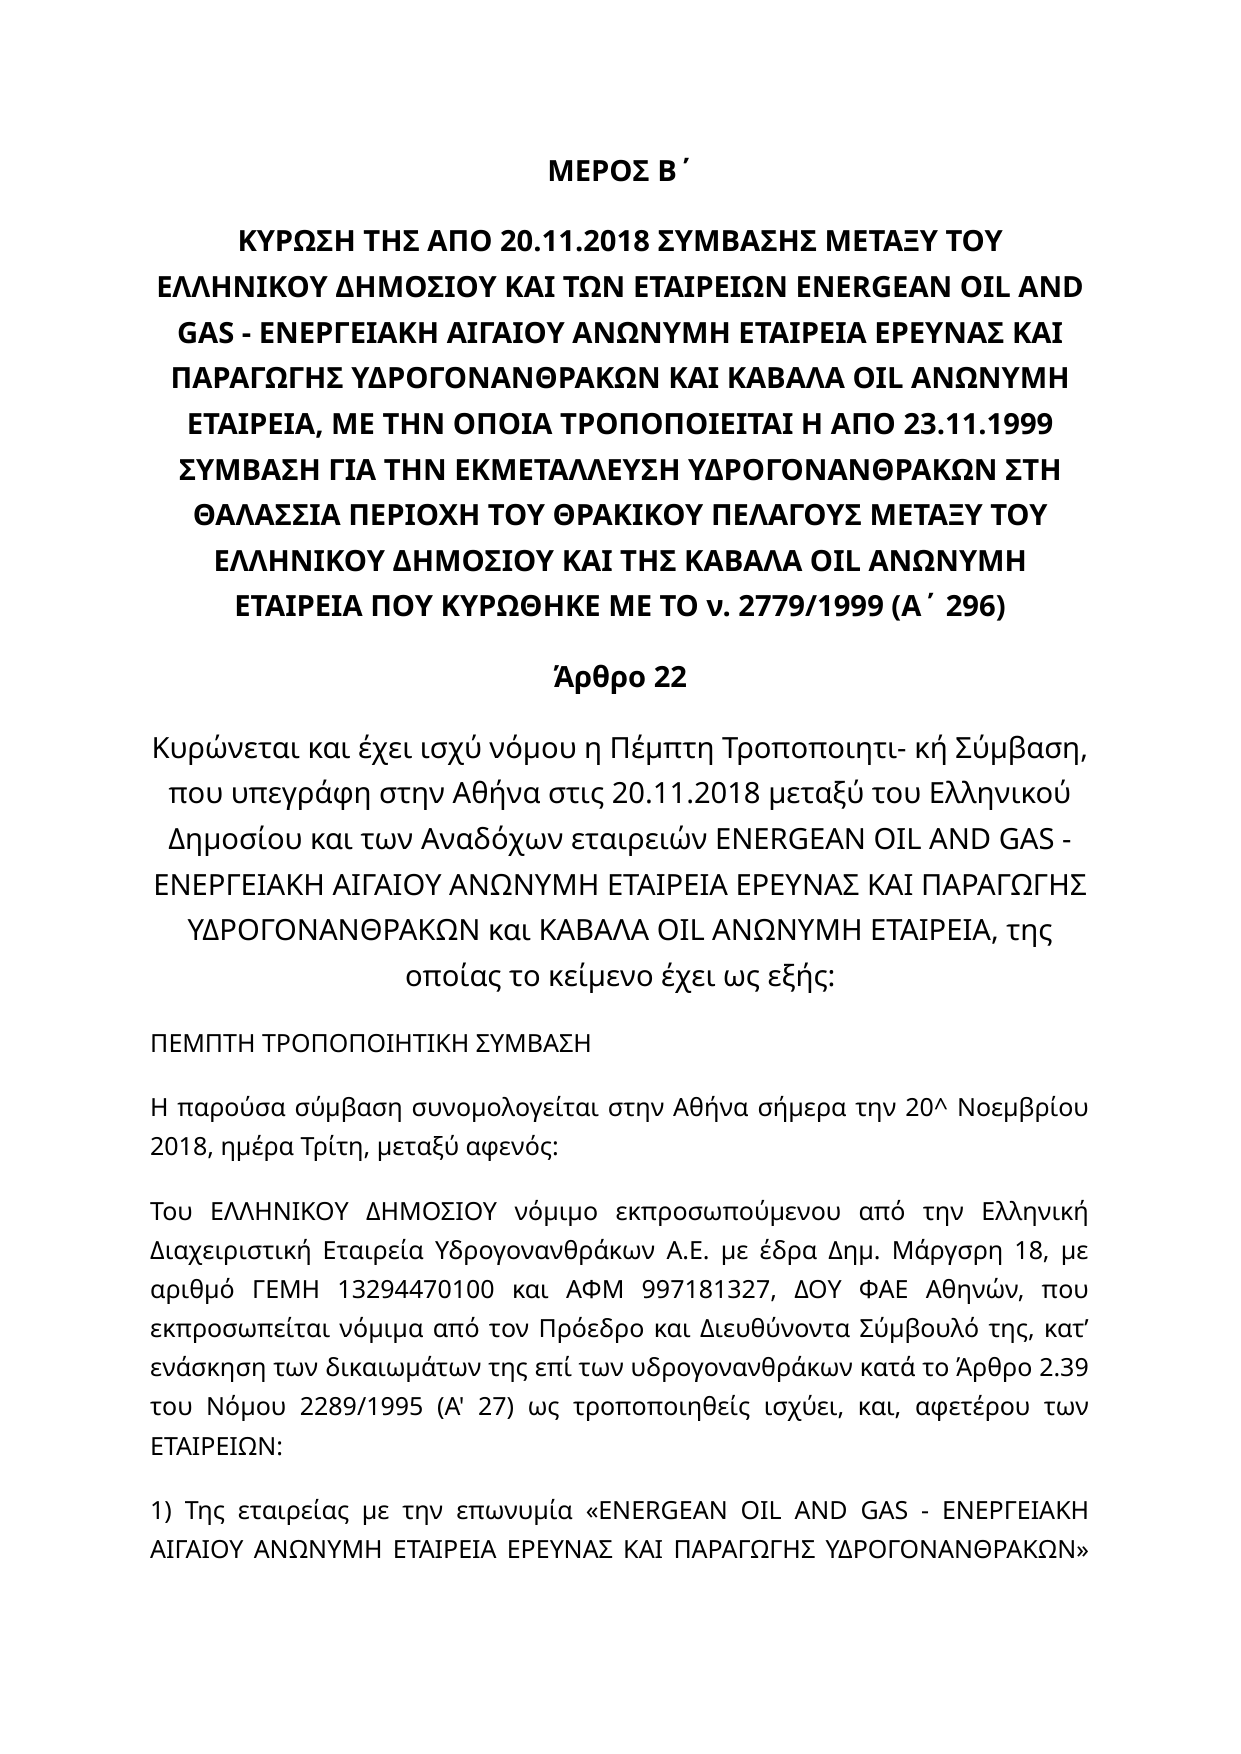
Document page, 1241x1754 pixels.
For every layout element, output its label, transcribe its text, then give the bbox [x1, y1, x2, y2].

text Η παρούσα σύμβαση συνομολογείται στην Αθήνα σήμερα την 20^ Νοεμβρίου 2018, ημέρα Τρίτη, μεταξύ αφενός: [150, 1090, 1090, 1163]
subtitle ΚΥΡΩΣΗ ΤΗΣ ΑΠΟ 20.11.2018 ΣΥΜΒΑΣΗΣ ΜΕΤΑΞΥ ΤΟΥ ΕΛΛΗΝΙΚΟΥ ΔΗΜΟΣΙΟΥ ΚΑΙ ΤΩΝ ΕΤΑΙΡΕΙΩΝ ENERGEAN OIL AND GAS - ΕΝΕΡΓΕΙΑΚΗ ΑΙΓΑΙΟΥ ΑΝΩΝΥΜΗ ΕΤΑΙΡΕΙΑ ΕΡΕΥΝΑΣ ΚΑΙ ΠΑΡΑΓΩΓΗΣ ΥΔΡΟΓΟΝΑΝΘΡΑΚΩΝ ΚΑΙ ΚΑΒΑΛΑ OIL ΑΝΩΝΥΜΗ ΕΤΑΙΡΕΙΑ, ΜΕ ΤΗΝ ΟΠΟΙΑ ΤΡΟΠΟΠΟΙΕΙΤΑΙ Η ΑΠΟ 23.11.1999 ΣΥΜΒΑΣΗ ΓΙΑ ΤΗΝ ΕΚΜΕΤΑΛΛΕΥΣΗ ΥΔΡΟΓΟΝΑΝΘΡΑΚΩΝ ΣΤΗ ΘΑΛΑΣΣΙΑ ΠΕΡΙΟΧΗ ΤΟΥ ΘΡΑΚΙΚΟΥ ΠΕΛΑΓΟΥΣ ΜΕΤΑΞΥ ΤΟΥ ΕΛΛΗΝΙΚΟΥ ΔΗΜΟΣΙΟΥ ΚΑΙ ΤΗΣ ΚΑΒΑΛΑ OIL ΑΝΩΝΥΜΗ ΕΤΑΙΡΕΙΑ ΠΟΥ ΚΥΡΩΘΗΚΕ ΜΕ ΤΟ ν. 2779/1999 (Α΄ 296) [150, 221, 1090, 625]
text 1) Της εταιρείας με την επωνυμία «ENERGEAN OIL AND GAS - ΕΝΕΡΓΕΙΑΚΗ ΑΙΓΑΙΟΥ ΑΝΩΝΥΜΗ ΕΤΑΙΡΕΙΑ ΕΡΕΥΝΑΣ ΚΑΙ ΠΑΡΑΓΩΓΗΣ ΥΔΡΟΓΟΝΑΝΘΡΑΚΩΝ» [150, 1492, 1090, 1566]
subtitle Άρθρο 22 [150, 656, 1090, 696]
subtitle Κυρώνεται και έχει ισχύ νόμου η Πέμπτη Τροποποιητι- κή Σύμβαση, που υπεγράφη στην Αθήνα στις 20.11.2018 μεταξύ του Ελληνικού Δημοσίου και των Αναδόχων εταιρειών ENERGEAN OIL AND GAS - ΕΝΕΡΓΕΙΑΚΗ ΑΙΓΑΙΟΥ ΑΝΩΝΥΜΗ ΕΤΑΙΡΕΙΑ ΕΡΕΥΝΑΣ ΚΑΙ ΠΑΡΑΓΩΓΗΣ ΥΔΡΟΓΟΝΑΝΘΡΑΚΩΝ και ΚΑΒΑΛΑ OIL ΑΝΩΝΥΜΗ ΕΤΑΙΡΕΙΑ, της οποίας το κείμενο έχει ως εξής: [150, 727, 1090, 995]
subtitle ΜΕΡΟΣ Β΄ [150, 150, 1090, 190]
text ΠΕΜΠΤΗ ΤΡΟΠΟΠΟΙΗΤΙΚΗ ΣΥΜΒΑΣΗ [150, 1026, 1090, 1060]
text Του ΕΛΛΗΝΙΚΟΥ ΔΗΜΟΣΙΟΥ νόμιμο εκπροσωπούμενου από την Ελληνική Διαχειριστική Εταιρεία Υδρογονανθράκων A.E. με έδρα Δημ. Μάργσρη 18, με αριθμό ΓΕΜΗ 13294470100 και ΑΦΜ 997181327, ΔΟΥ ΦΑΕ Αθηνών, που εκπροσωπείται νόμιμα από τον Πρόεδρο και Διευθύνοντα Σύμβουλό της, κατ’ ενάσκηση των δικαιωμάτων της επί των υδρογονανθράκων κατά το Άρθρο 2.39 του Νόμου 2289/1995 (Α' 27) ως τροποποιηθείς ισχύει, και, αφετέρου των ΕΤΑΙΡΕΙΩΝ: [150, 1193, 1090, 1462]
